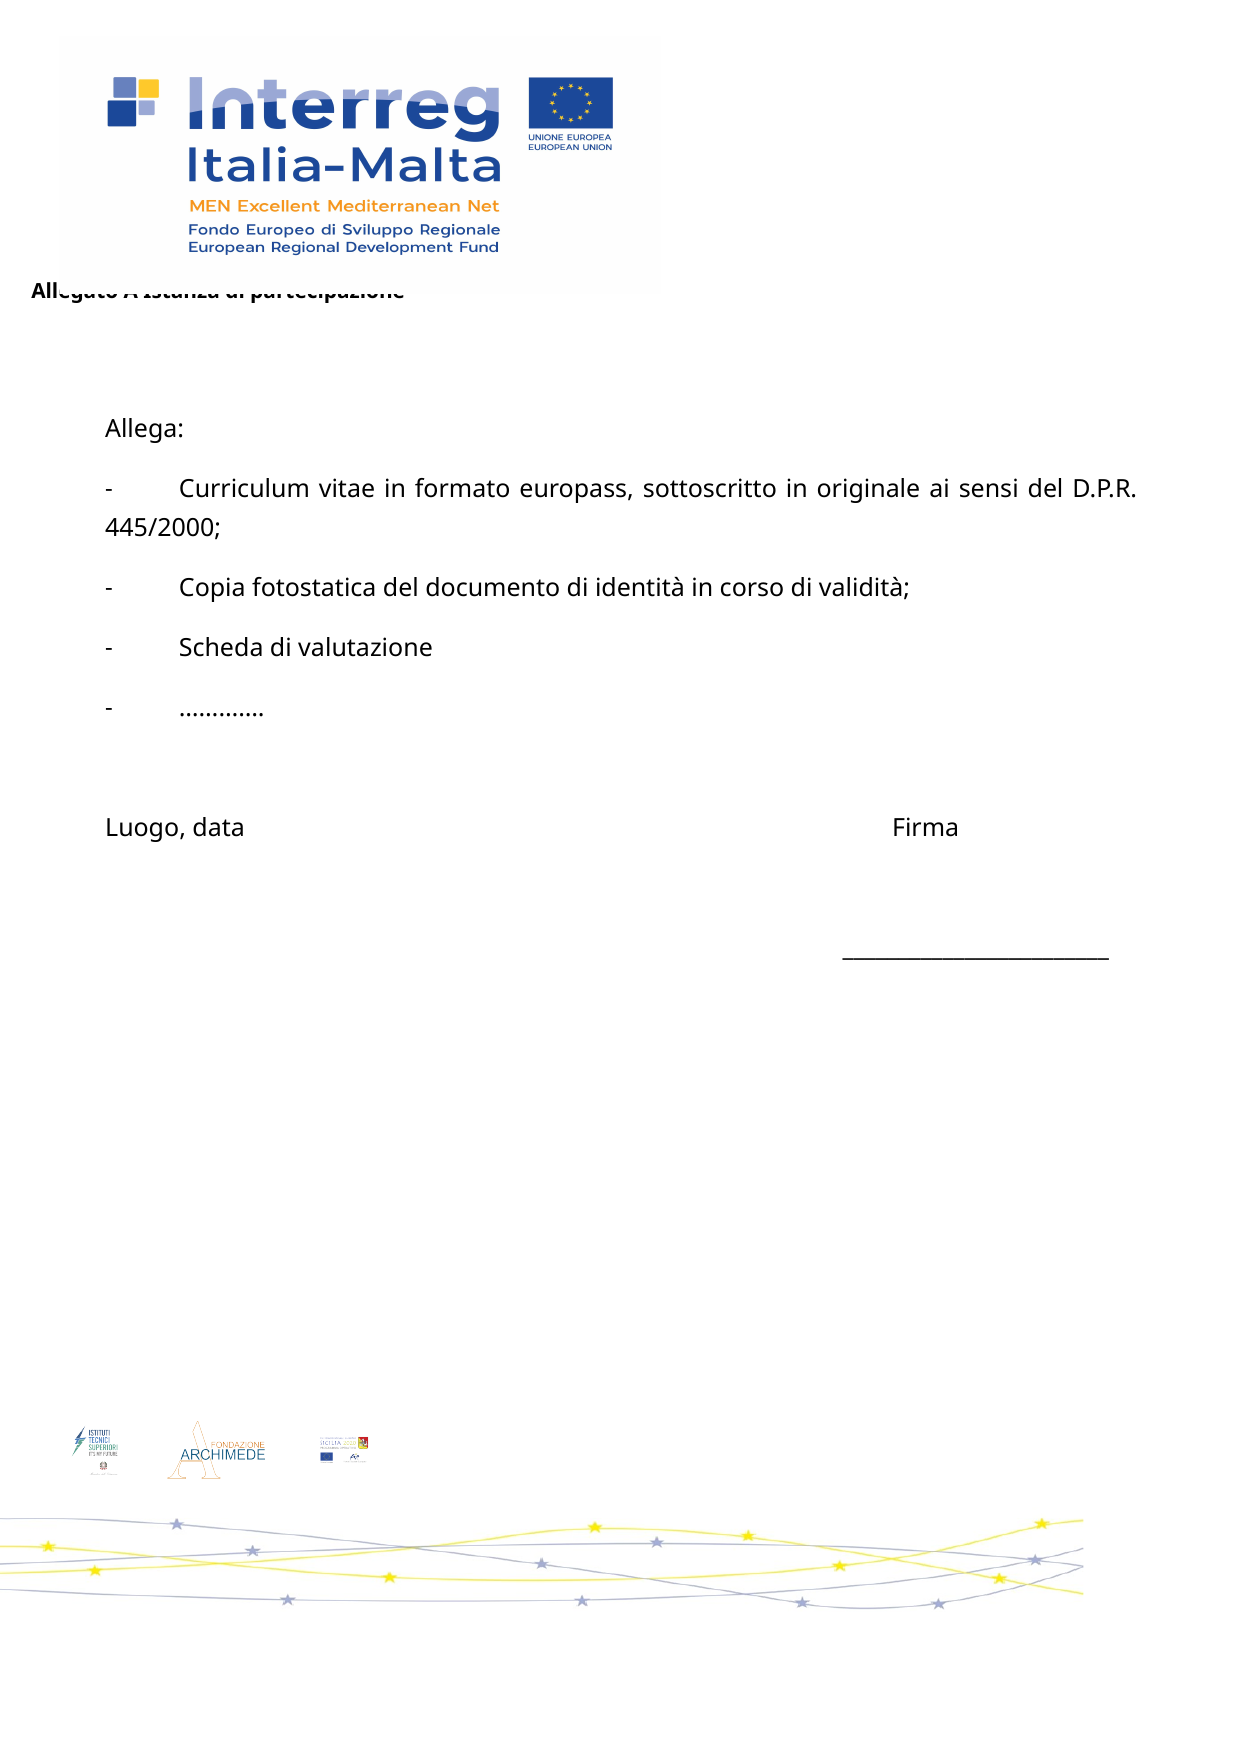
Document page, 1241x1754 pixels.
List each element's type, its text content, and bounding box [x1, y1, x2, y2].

list Curriculum vitae in formato europass, sottoscritto in originale ai sensi del D.P.R. 445/2000; [105, 471, 1138, 544]
list Copia fotostatica del documento di identità in corso di validità; [105, 570, 1138, 604]
text Allega: [105, 411, 1138, 445]
list …………. [105, 690, 1138, 724]
text Luogo, data Firma [105, 810, 1138, 844]
list Scheda di valutazione [105, 630, 1138, 664]
text ________________________ [105, 930, 1138, 964]
